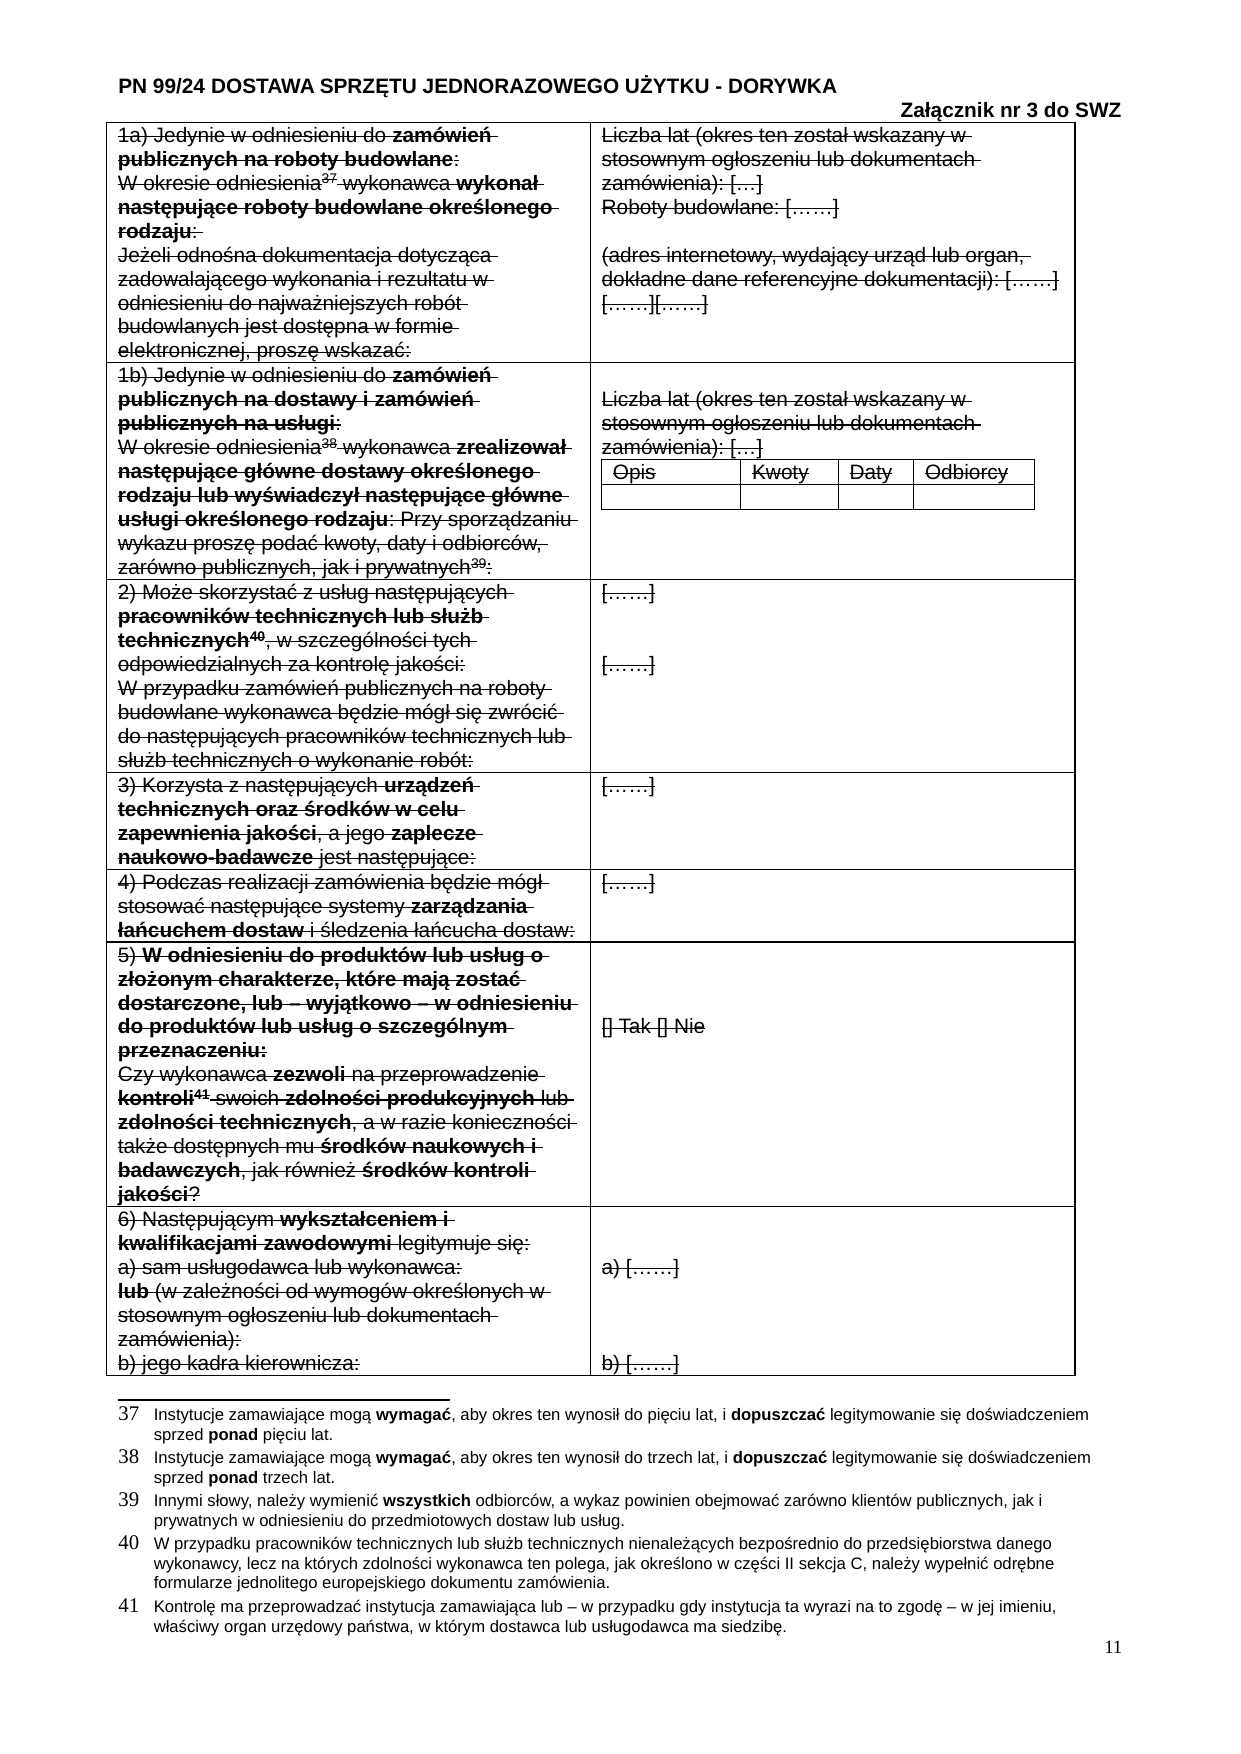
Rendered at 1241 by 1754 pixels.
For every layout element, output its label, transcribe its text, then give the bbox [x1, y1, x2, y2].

table_header Daty [839, 460, 913, 484]
table_cell 1a) Jedynie w odniesieniu do zamówień publicznych na roboty budowlane: W okresie odniesienia wykonawca wykonał następujące roboty budowlane określonego rodzaju: Jeżeli odnośna dokumentacja dotycząca zadowalającego wykonania i rezultatu w odniesieniu do najważniejszych robót budowlanych jest dostępna w formie elektronicznej, proszę wskazać: [107, 123, 590, 362]
table_cell a) [……] b) [……] [591, 1207, 1074, 1375]
table_cell Liczba lat (okres ten został wskazany w stosownym ogłoszeniu lub dokumentach zamówienia): […] [591, 363, 1074, 579]
table_cell 3) Korzysta z następujących urządzeń technicznych oraz środków w celu zapewnienia jakości, a jego zaplecze naukowo-badawcze jest następujące: [107, 773, 590, 868]
table_cell [……] [591, 870, 1074, 941]
table_cell [……] [……] [591, 580, 1074, 772]
table_header Opis [602, 460, 740, 484]
table_cell 2) Może skorzystać z usług następujących pracowników technicznych lub służb technicznych, w szczególności tych odpowiedzialnych za kontrolę jakości: W przypadku zamówień publicznych na roboty budowlane wykonawca będzie mógł się zwrócić do następujących pracowników technicznych lub służb technicznych o wykonanie robót: [107, 580, 590, 772]
table_cell [914, 485, 1034, 509]
table_cell [741, 485, 838, 509]
table_cell 6) Następującym wykształceniem i kwalifikacjami zawodowymi legitymuje się: a) sam usługodawca lub wykonawca: lub (w zależności od wymogów określonych w stosownym ogłoszeniu lub dokumentach zamówienia): b) jego kadra kierownicza: [107, 1207, 590, 1375]
table_header Odbiorcy [914, 460, 1034, 484]
table_cell Liczba lat (okres ten został wskazany w stosownym ogłoszeniu lub dokumentach zamówienia): […] Roboty budowlane: [……] (adres internetowy, wydający urząd lub organ, dokładne dane referencyjne dokumentacji): [……][……][……] [591, 123, 1074, 362]
table_cell [] Tak [] Nie [591, 943, 1074, 1206]
table_cell 5) W odniesieniu do produktów lub usług o złożonym charakterze, które mają zostać dostarczone, lub – wyjątkowo – w odniesieniu do produktów lub usług o szczególnym przeznaczeniu: Czy wykonawca zezwoli na przeprowadzenie kontroli swoich zdolności produkcyjnych lub zdolności technicznych, a w razie konieczności także dostępnych mu środków naukowych i badawczych, jak również środków kontroli jakości? [107, 943, 590, 1206]
table_header Kwoty [741, 460, 838, 484]
table_cell 1b) Jedynie w odniesieniu do zamówień publicznych na dostawy i zamówień publicznych na usługi: W okresie odniesienia wykonawca zrealizował następujące główne dostawy określonego rodzaju lub wyświadczył następujące główne usługi określonego rodzaju: Przy sporządzaniu wykazu proszę podać kwoty, daty i odbiorców, zarówno publicznych, jak i prywatnych: [107, 363, 590, 579]
table_cell 4) Podczas realizacji zamówienia będzie mógł stosować następujące systemy zarządzania łańcuchem dostaw i śledzenia łańcucha dostaw: [107, 870, 590, 941]
table_cell [602, 485, 740, 509]
table_cell [839, 485, 913, 509]
table_cell [……] [591, 773, 1074, 868]
